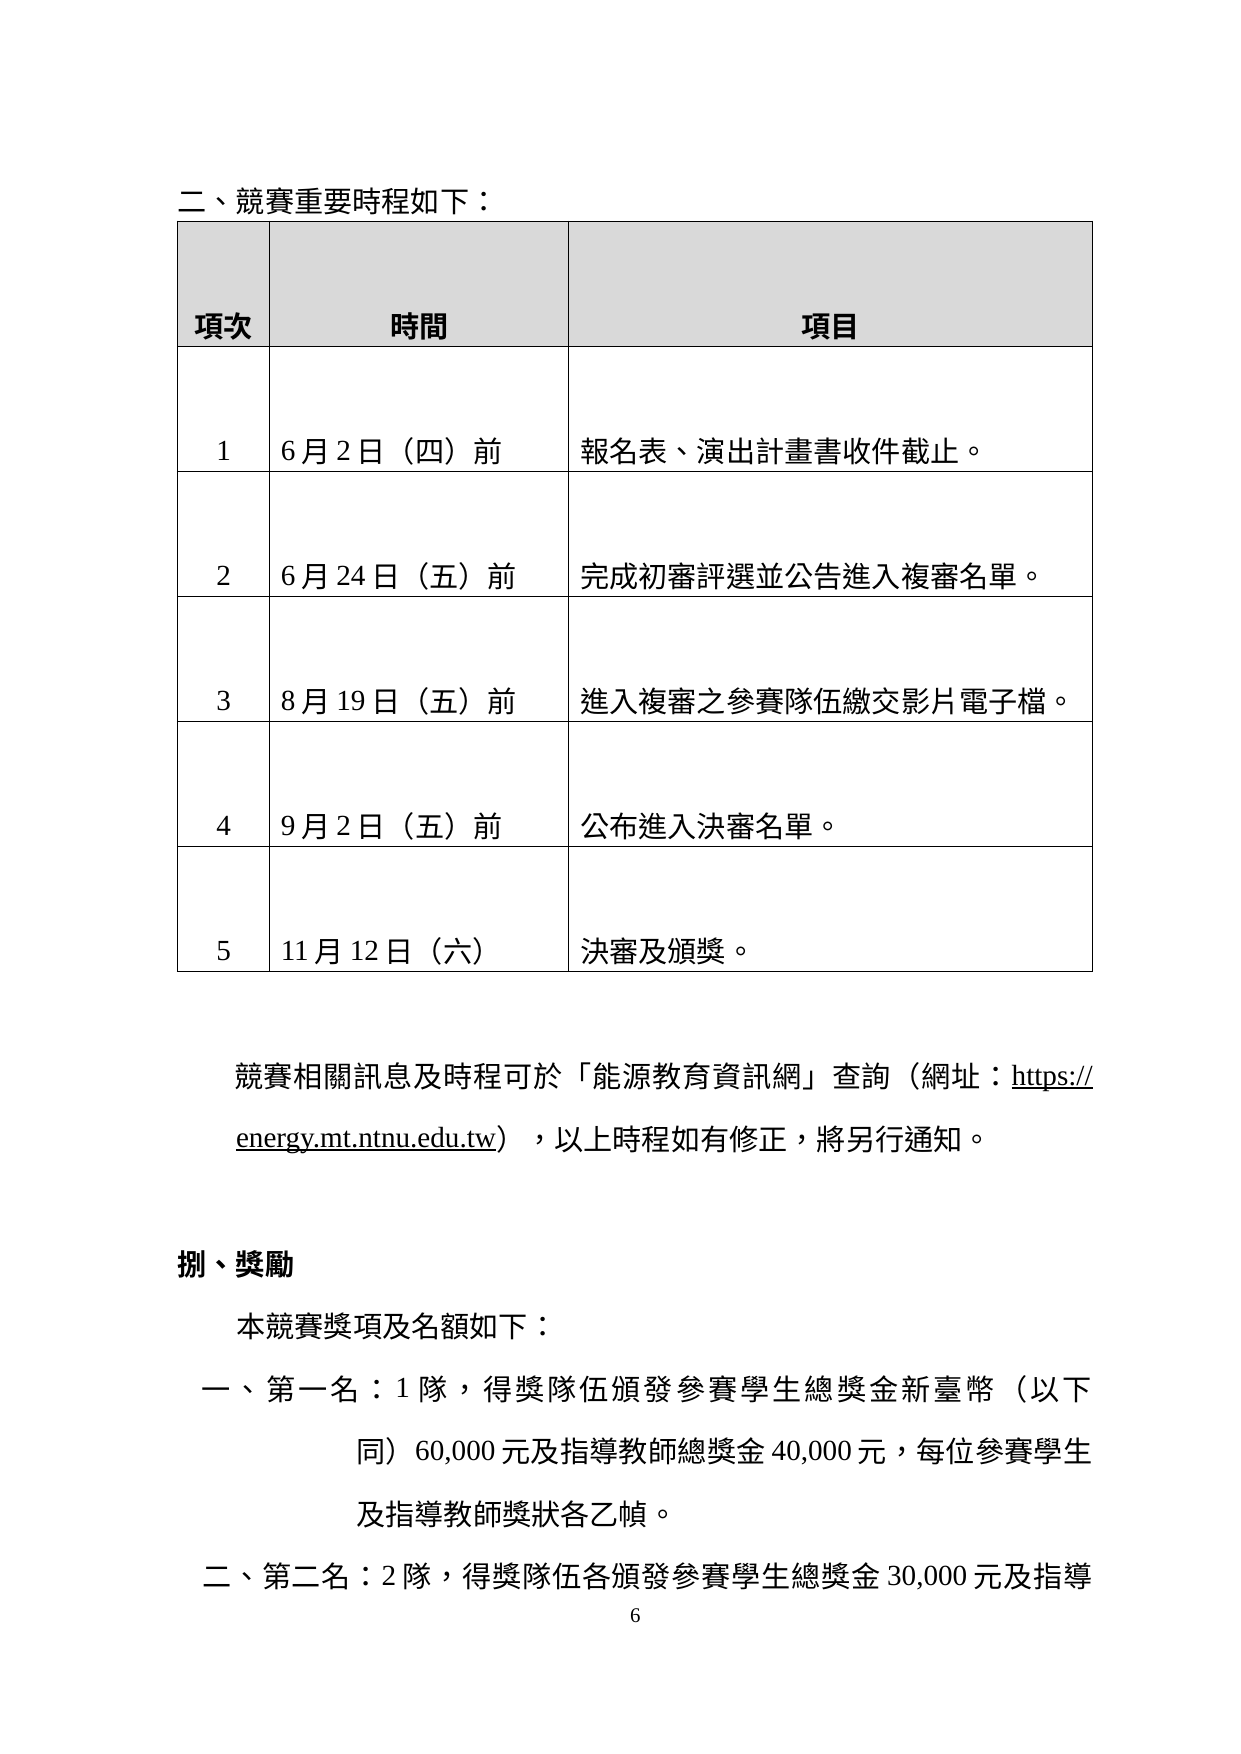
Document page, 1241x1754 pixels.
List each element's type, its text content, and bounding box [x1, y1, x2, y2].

table_header 項次 [178, 222, 269, 346]
table_cell 完成初審評選並公告進入複審名單。 [569, 472, 1092, 596]
text 一、第一名：1隊，得獎隊伍頒發參賽學生總獎金新臺幣（以下同）60,000元及指導教師總獎金40,000元，每位參賽學生及指導教師獎狀各乙幀。 [202, 1346, 1092, 1533]
table_cell 3 [178, 597, 269, 721]
table_header 時間 [270, 222, 568, 346]
table_cell 5 [178, 847, 269, 971]
text 二、競賽重要時程如下： [177, 158, 1092, 221]
table_header 項目 [569, 222, 1092, 346]
table_cell 公布進入決審名單。 [569, 722, 1092, 846]
table_cell 2 [178, 472, 269, 596]
table_cell 11月12日（六） [270, 847, 568, 971]
table_cell 4 [178, 722, 269, 846]
table_cell 報名表、演出計畫書收件截止。 [569, 347, 1092, 471]
table_cell 決審及頒獎。 [569, 847, 1092, 971]
text 本競賽獎項及名額如下： [177, 1283, 1092, 1346]
text 競賽相關訊息及時程可於「能源教育資訊網」查詢（網址：https://energy.mt.ntnu.edu.tw），以上時程如有修正，將另行通知。 [234, 1033, 1092, 1158]
table_cell 6月2日（四）前 [270, 347, 568, 471]
table_cell 6月24日（五）前 [270, 472, 568, 596]
text 捌、獎勵 [177, 1221, 1092, 1283]
table_cell 進入複審之參賽隊伍繳交影片電子檔。 [569, 597, 1092, 721]
table_cell 9月2日（五）前 [270, 722, 568, 846]
table_cell 8月19日（五）前 [270, 597, 568, 721]
text 二、第二名：2隊，得獎隊伍各頒發參賽學生總獎金30,000元及指導 [202, 1533, 1092, 1596]
table_cell 1 [178, 347, 269, 471]
